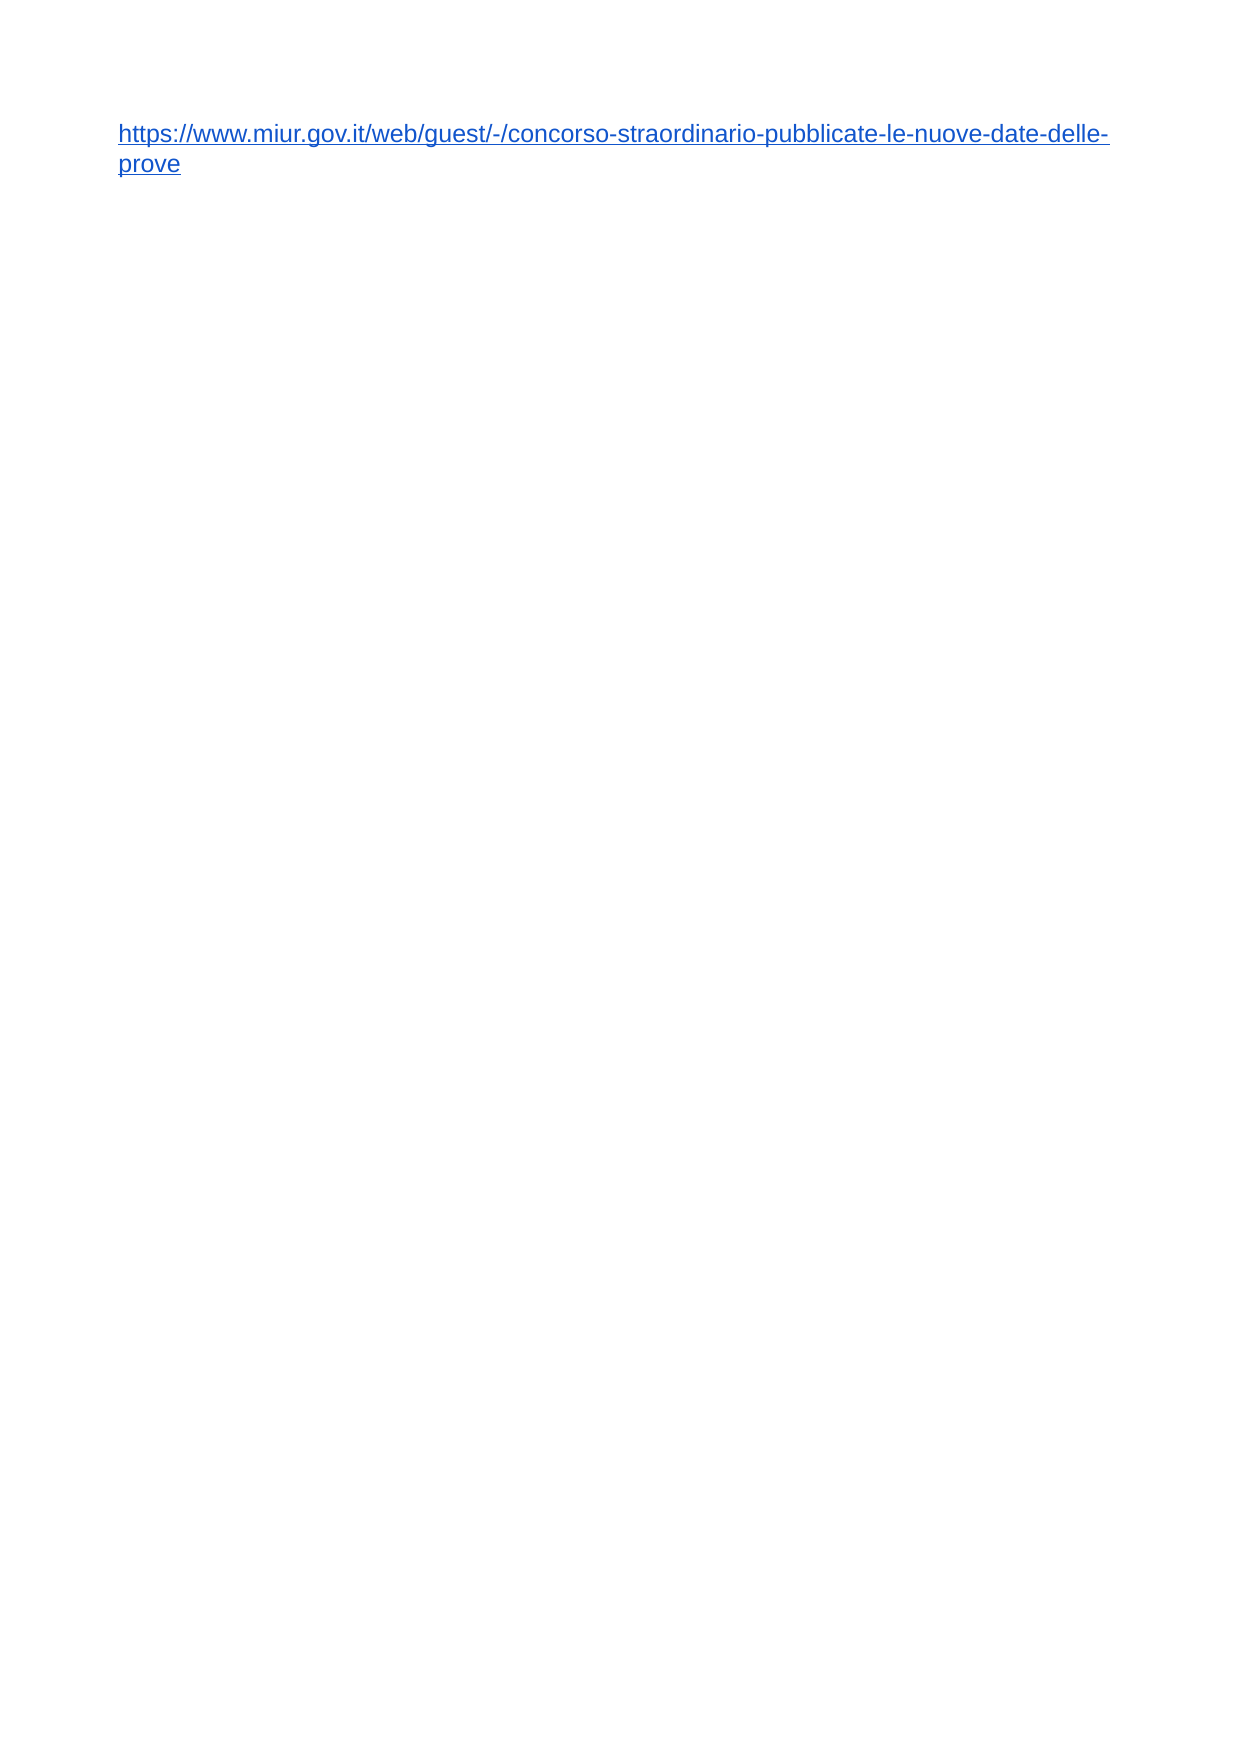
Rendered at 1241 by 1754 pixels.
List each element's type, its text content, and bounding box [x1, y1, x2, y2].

text https://www.miur.gov.it/web/guest/-/concorso-straordinario-pubblicate-le-nuove-date-delle-prove [118, 118, 1122, 177]
